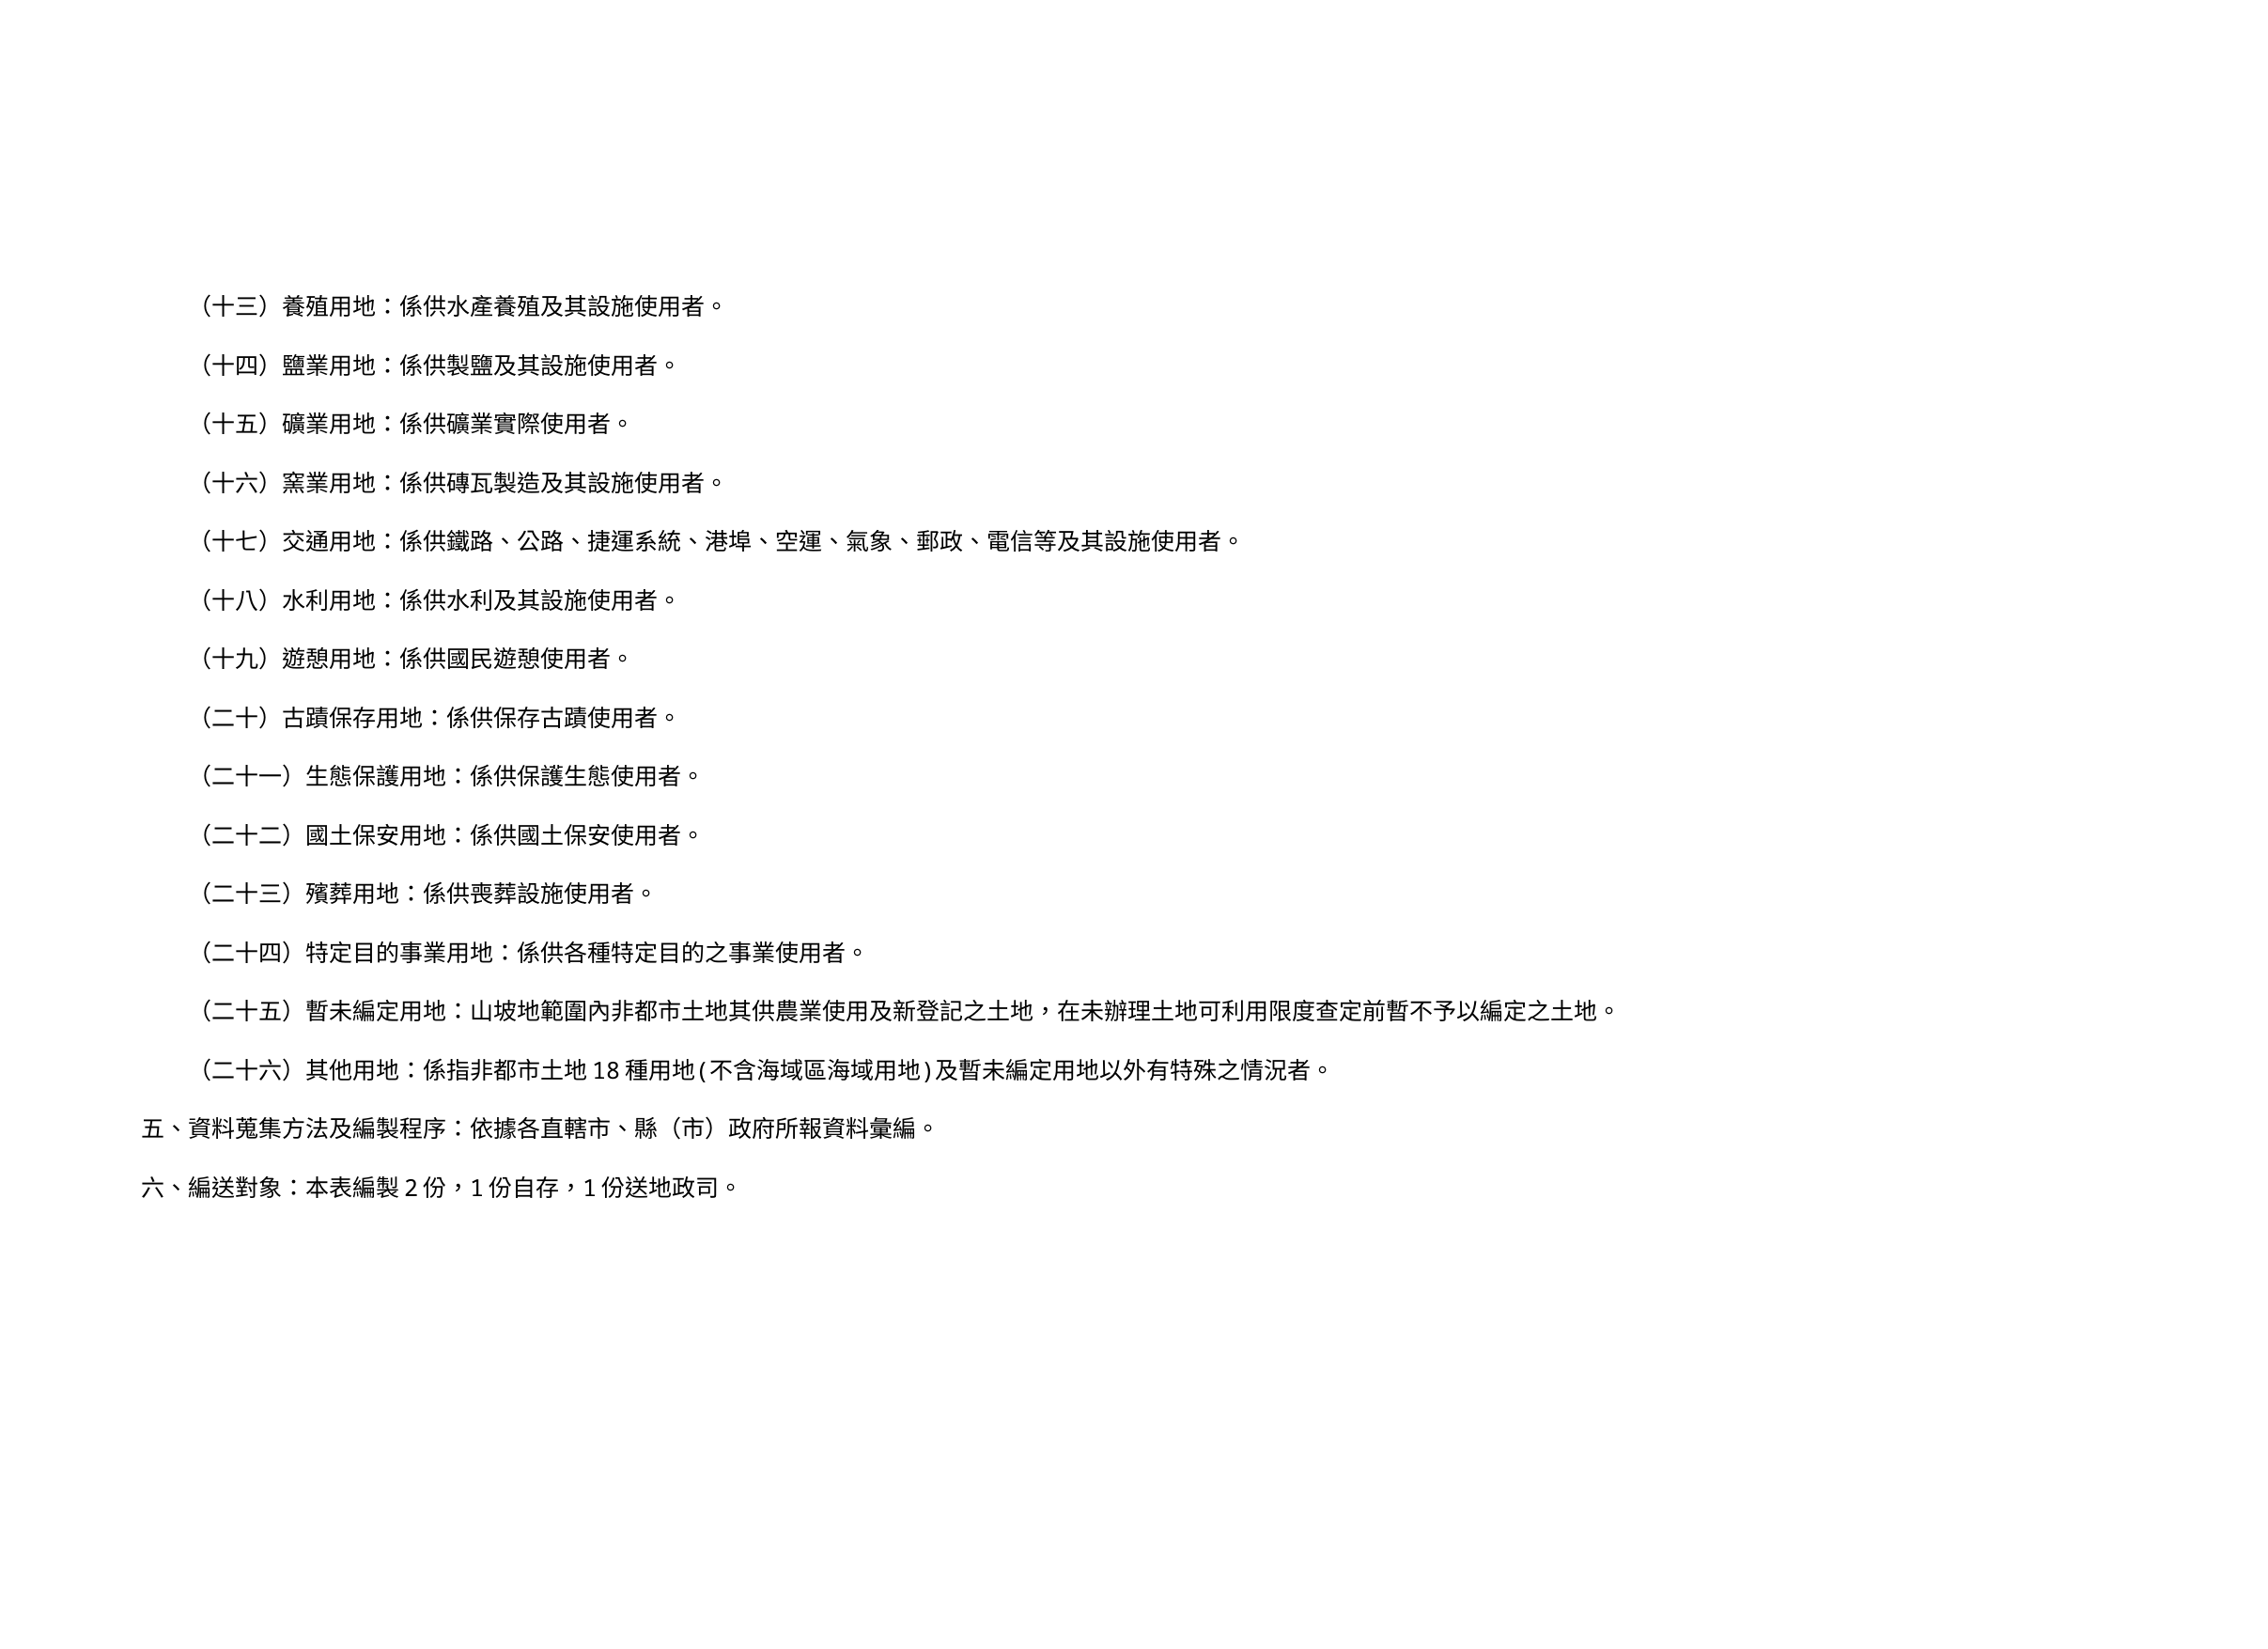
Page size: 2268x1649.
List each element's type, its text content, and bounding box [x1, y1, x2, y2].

text （二十）古蹟保存用地：係供保存古蹟使用者。 [188, 677, 1827, 736]
text 五、資料蒐集方法及編製程序：依據各直轄市、縣（市）政府所報資料彙編。 [141, 1088, 1827, 1147]
text （十七）交通用地：係供鐵路、公路、捷運系統、港埠、空運、氣象、郵政、電信等及其設施使用者。 [188, 501, 1827, 560]
text （十五）礦業用地：係供礦業實際使用者。 [188, 383, 1827, 443]
text （二十三）殯葬用地：係供喪葬設施使用者。 [188, 853, 1827, 912]
text （十八）水利用地：係供水利及其設施使用者。 [188, 560, 1827, 618]
text （十三）養殖用地：係供水產養殖及其設施使用者。 [188, 266, 1827, 325]
text （十九）遊憩用地：係供國民遊憩使用者。 [188, 618, 1827, 677]
text （二十二）國土保安用地：係供國土保安使用者。 [188, 795, 1827, 853]
text （二十四）特定目的事業用地：係供各種特定目的之事業使用者。 [188, 912, 1827, 971]
text （二十六）其他用地：係指非都市土地18種用地(不含海域區海域用地)及暫未編定用地以外有特殊之情況者。 [188, 1030, 1827, 1088]
text （二十五）暫未編定用地：山坡地範圍內非都市土地其供農業使用及新登記之土地，在未辦理土地可利用限度查定前暫不予以編定之土地。 [188, 971, 1827, 1030]
text （十六）窯業用地：係供磚瓦製造及其設施使用者。 [188, 443, 1827, 501]
text 六、編送對象：本表編製2份，1份自存，1份送地政司。 [141, 1147, 1827, 1206]
text （十四）鹽業用地：係供製鹽及其設施使用者。 [188, 325, 1827, 383]
text （二十一）生態保護用地：係供保護生態使用者。 [188, 736, 1827, 795]
